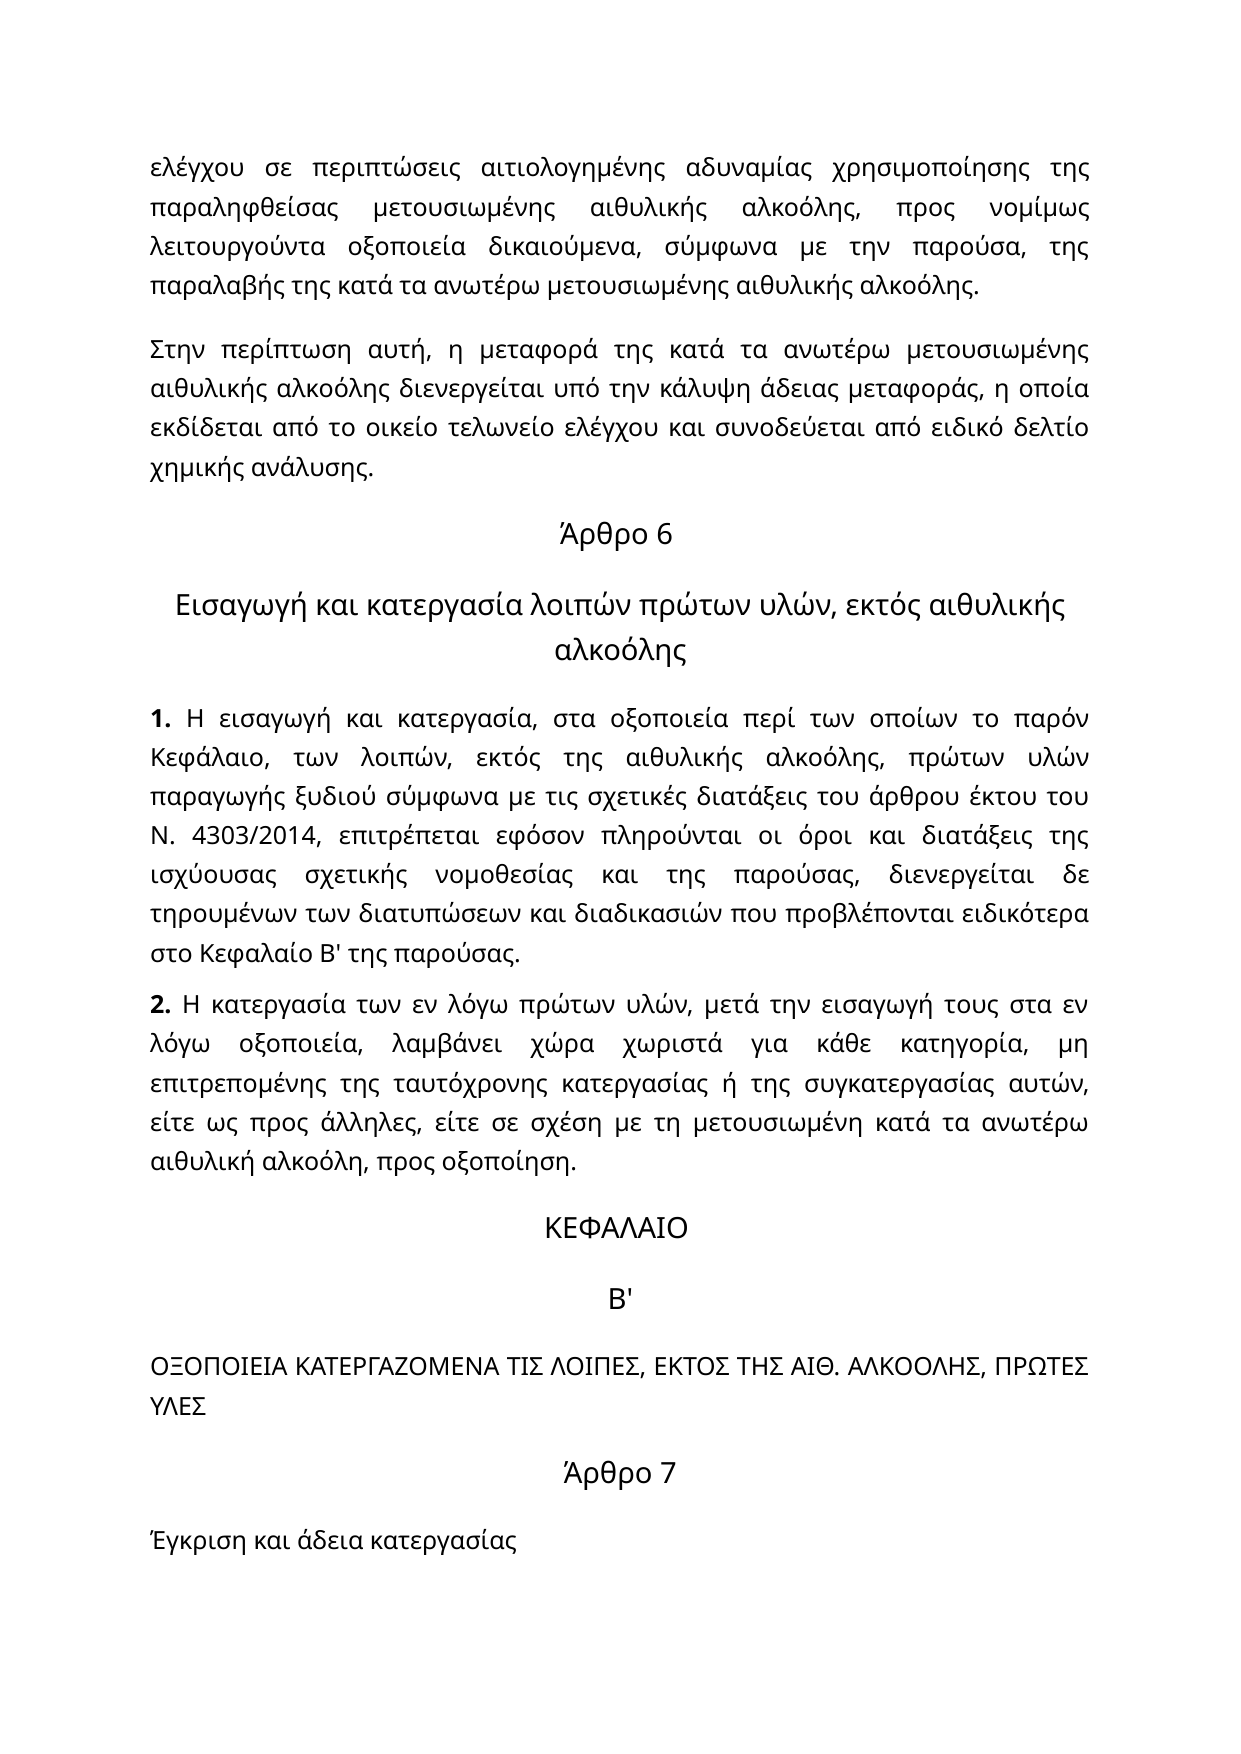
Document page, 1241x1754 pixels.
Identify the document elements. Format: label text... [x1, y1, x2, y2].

subtitle Β' [150, 1278, 1090, 1318]
text ελέγχου σε περιπτώσεις αιτιολογημένης αδυναμίας χρησιμοποίησης της παραληφθείσας μετουσιωμένης αιθυλικής αλκοόλης, προς νομίμως λειτουργούντα οξοποιεία δικαιούμενα, σύμφωνα με την παρούσα, της παραλαβής της κατά τα ανωτέρω μετουσιωμένης αιθυλικής αλκοόλης. [150, 150, 1090, 302]
subtitle Εισαγωγή και κατεργασία λοιπών πρώτων υλών, εκτός αιθυλικής αλκοόλης [150, 584, 1090, 669]
text 2. Η κατεργασία των εν λόγω πρώτων υλών, μετά την εισαγωγή τους στα εν λόγω οξοποιεία, λαμβάνει χώρα χωριστά για κάθε κατηγορία, μη επιτρεπομένης της ταυτόχρονης κατεργασίας ή της συγκατεργασίας αυτών, είτε ως προς άλληλες, είτε σε σχέση με τη μετουσιωμένη κατά τα ανωτέρω αιθυλική αλκοόλη, προς οξοποίηση. [150, 987, 1090, 1178]
text 1. Η εισαγωγή και κατεργασία, στα οξοποιεία περί των οποίων το παρόν Κεφάλαιο, των λοιπών, εκτός της αιθυλικής αλκοόλης, πρώτων υλών παραγωγής ξυδιού σύμφωνα με τις σχετικές διατάξεις του άρθρου έκτου του N. 4303/2014, επιτρέπεται εφόσον πληρούνται οι όροι και διατάξεις της ισχύουσας σχετικής νομοθεσίας και της παρούσας, διενεργείται δε τηρουμένων των διατυπώσεων και διαδικασιών που προβλέπονται ειδικότερα στο Κεφαλαίο Β' της παρούσας. [150, 700, 1090, 969]
subtitle Άρθρο 6 [150, 513, 1090, 553]
text Στην περίπτωση αυτή, η μεταφορά της κατά τα ανωτέρω μετουσιωμένης αιθυλικής αλκοόλης διενεργείται υπό την κάλυψη άδειας μεταφοράς, η οποία εκδίδεται από το οικείο τελωνείο ελέγχου και συνοδεύεται από ειδικό δελτίο χημικής ανάλυσης. [150, 332, 1090, 483]
subtitle ΚΕΦΑΛΑΙΟ [150, 1208, 1090, 1247]
text Έγκριση και άδεια κατεργασίας [150, 1523, 1090, 1557]
subtitle Άρθρο 7 [150, 1452, 1090, 1492]
text ΟΞΟΠΟΙΕΙΑ ΚΑΤΕΡΓΑΖΟΜΕΝΑ ΤΙΣ ΛΟΙΠΕΣ, ΕΚΤΟΣ ΤΗΣ ΑΙΘ. ΑΛΚΟΟΛΗΣ, ΠΡΩΤΕΣ ΥΛΕΣ [150, 1349, 1090, 1422]
